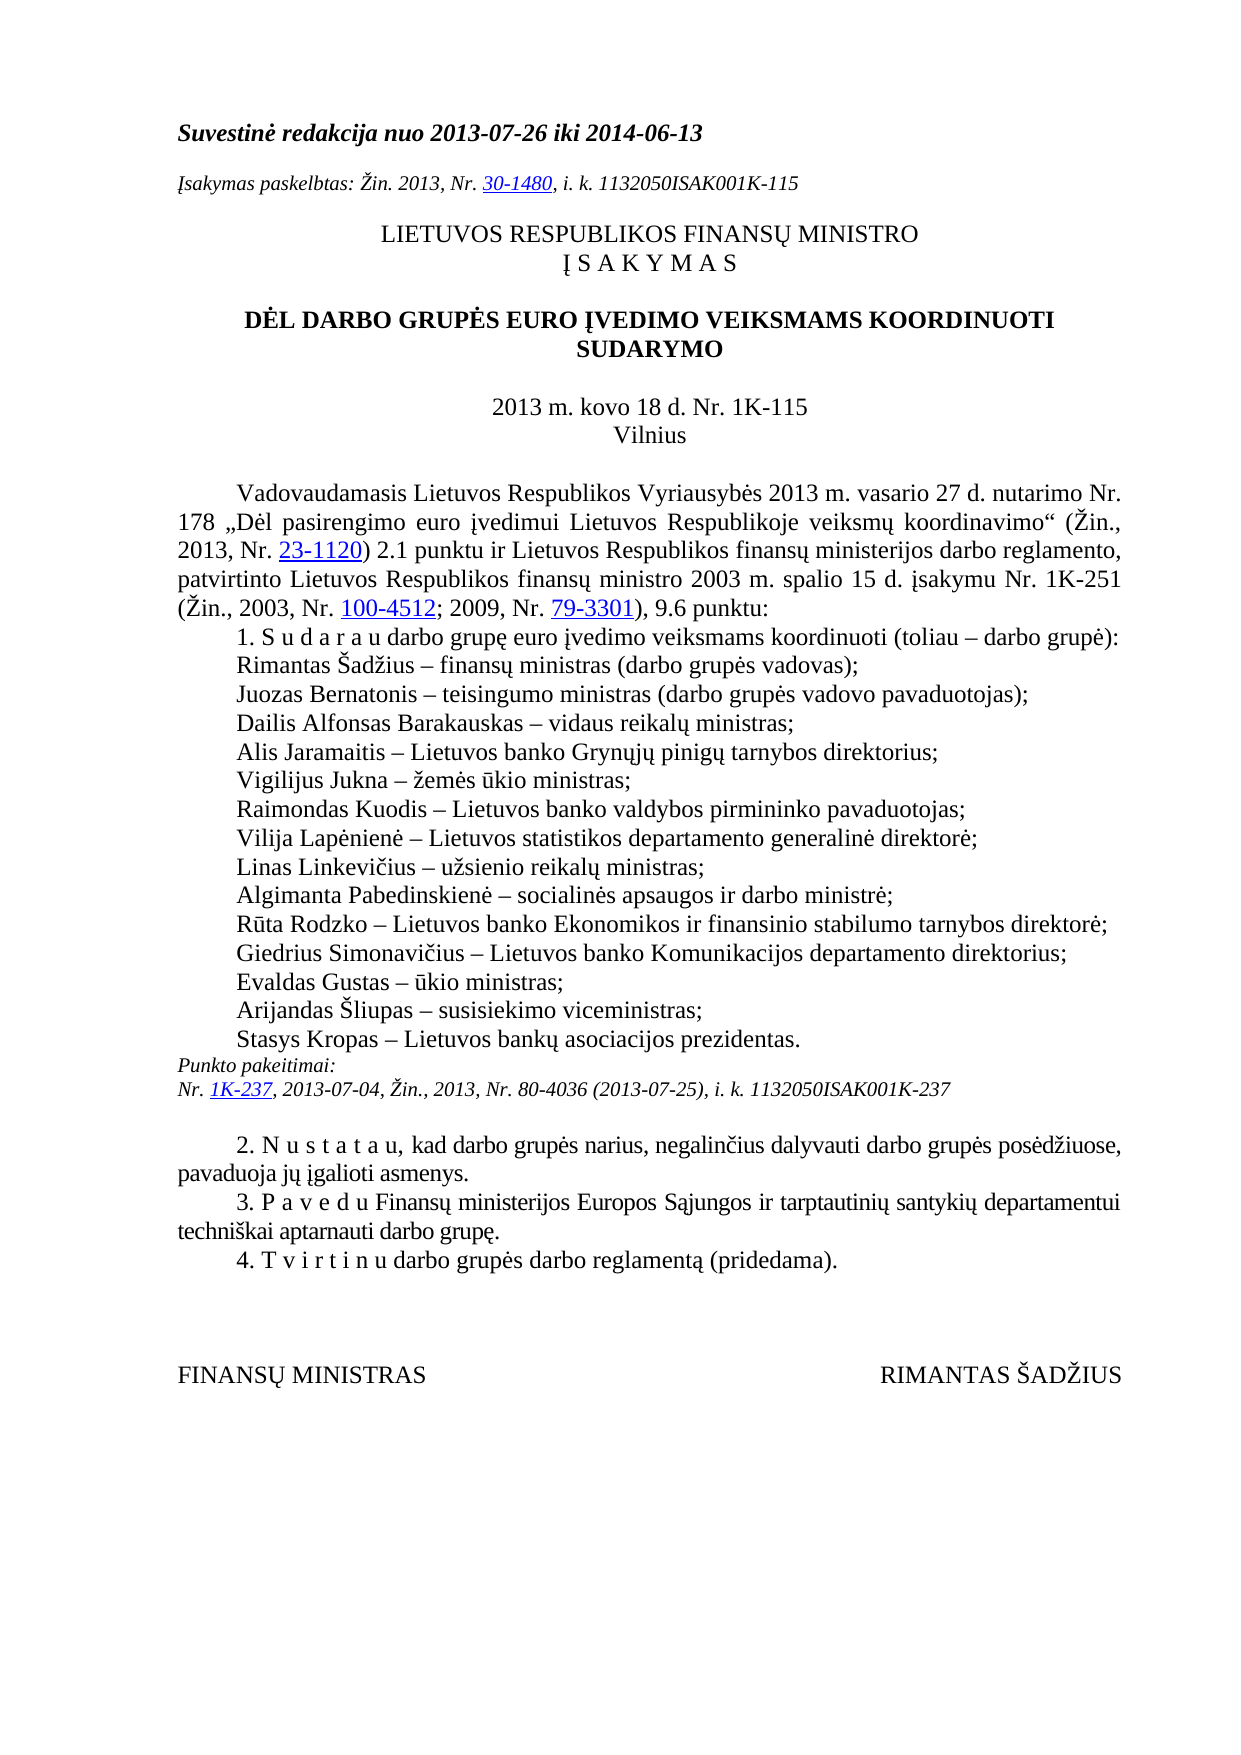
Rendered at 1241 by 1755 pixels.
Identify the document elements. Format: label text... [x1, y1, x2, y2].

text Nr. 1K-237, 2013-07-04, Žin., 2013, Nr. 80-4036 (2013-07-25), i. k. 1132050ISAK001K-237 [177, 1077, 1122, 1101]
text Vigilijus Jukna – žemės ūkio ministras; [177, 765, 1122, 794]
text Arijandas Šliupas – susisiekimo viceministras; [177, 995, 1122, 1024]
text DĖL DARBO GRUPĖS EURO ĮVEDIMO VEIKSMAMS KOORDINUOTI SUDARYMO [177, 305, 1122, 363]
text Į S A K Y M A S [177, 248, 1122, 277]
text Linas Linkevičius – užsienio reikalų ministras; [177, 852, 1122, 880]
text 1. S u d a r a u darbo grupę euro įvedimo veiksmams koordinuoti (toliau – darbo grupė): [177, 622, 1122, 650]
text FINANSŲ MINISTRAS RIMANTAS ŠADŽIUS [177, 1360, 1122, 1388]
text Vadovaudamasis Lietuvos Respublikos Vyriausybės 2013 m. vasario 27 d. nutarimo Nr. 178 „Dėl pasirengimo euro įvedimui Lietuvos Respublikoje veiksmų koordinavimo“ (Žin., 2013, Nr. 23-1120) 2.1 punktu ir Lietuvos Respublikos finansų ministerijos darbo reglamento, patvirtinto Lietuvos Respublikos finansų ministro 2003 m. spalio 15 d. įsakymu Nr. 1K-251 (Žin., 2003, Nr. 100-4512; 2009, Nr. 79-3301), 9.6 punktu: [177, 478, 1122, 622]
text Vilnius [177, 420, 1122, 449]
text Giedrius Simonavičius – Lietuvos banko Komunikacijos departamento direktorius; [177, 938, 1122, 967]
text Juozas Bernatonis – teisingumo ministras (darbo grupės vadovo pavaduotojas); [177, 679, 1122, 708]
text Algimanta Pabedinskienė – socialinės apsaugos ir darbo ministrė; [177, 880, 1122, 909]
text 2. N u s t a t a u, kad darbo grupės narius, negalinčius dalyvauti darbo grupės posėdžiuose, pavaduoja jų įgalioti asmenys. [177, 1130, 1122, 1187]
text Raimondas Kuodis – Lietuvos banko valdybos pirmininko pavaduotojas; [177, 794, 1122, 823]
text Punkto pakeitimai: [177, 1053, 1122, 1077]
text Suvestinė redakcija nuo 2013-07-26 iki 2014-06-13 [177, 118, 1122, 147]
text Įsakymas paskelbtas: Žin. 2013, Nr. 30-1480, i. k. 1132050ISAK001K-115 [177, 171, 1122, 195]
text Vilija Lapėnienė – Lietuvos statistikos departamento generalinė direktorė; [177, 823, 1122, 852]
text Alis Jaramaitis – Lietuvos banko Grynųjų pinigų tarnybos direktorius; [177, 737, 1122, 765]
text LIETUVOS RESPUBLIKOS FINANSŲ MINISTRO [177, 219, 1122, 248]
text 3. P a v e d u Finansų ministerijos Europos Sąjungos ir tarptautinių santykių departamentui techniškai aptarnauti darbo grupę. [177, 1187, 1122, 1245]
text Rūta Rodzko – Lietuvos banko Ekonomikos ir finansinio stabilumo tarnybos direktorė; [177, 909, 1122, 938]
text Stasys Kropas – Lietuvos bankų asociacijos prezidentas. [177, 1024, 1122, 1053]
text Rimantas Šadžius – finansų ministras (darbo grupės vadovas); [177, 650, 1122, 679]
text Dailis Alfonsas Barakauskas – vidaus reikalų ministras; [177, 708, 1122, 737]
text 2013 m. kovo 18 d. Nr. 1K-115 [177, 392, 1122, 420]
text 4. T v i r t i n u darbo grupės darbo reglamentą (pridedama). [177, 1245, 1122, 1273]
text Evaldas Gustas – ūkio ministras; [177, 967, 1122, 995]
